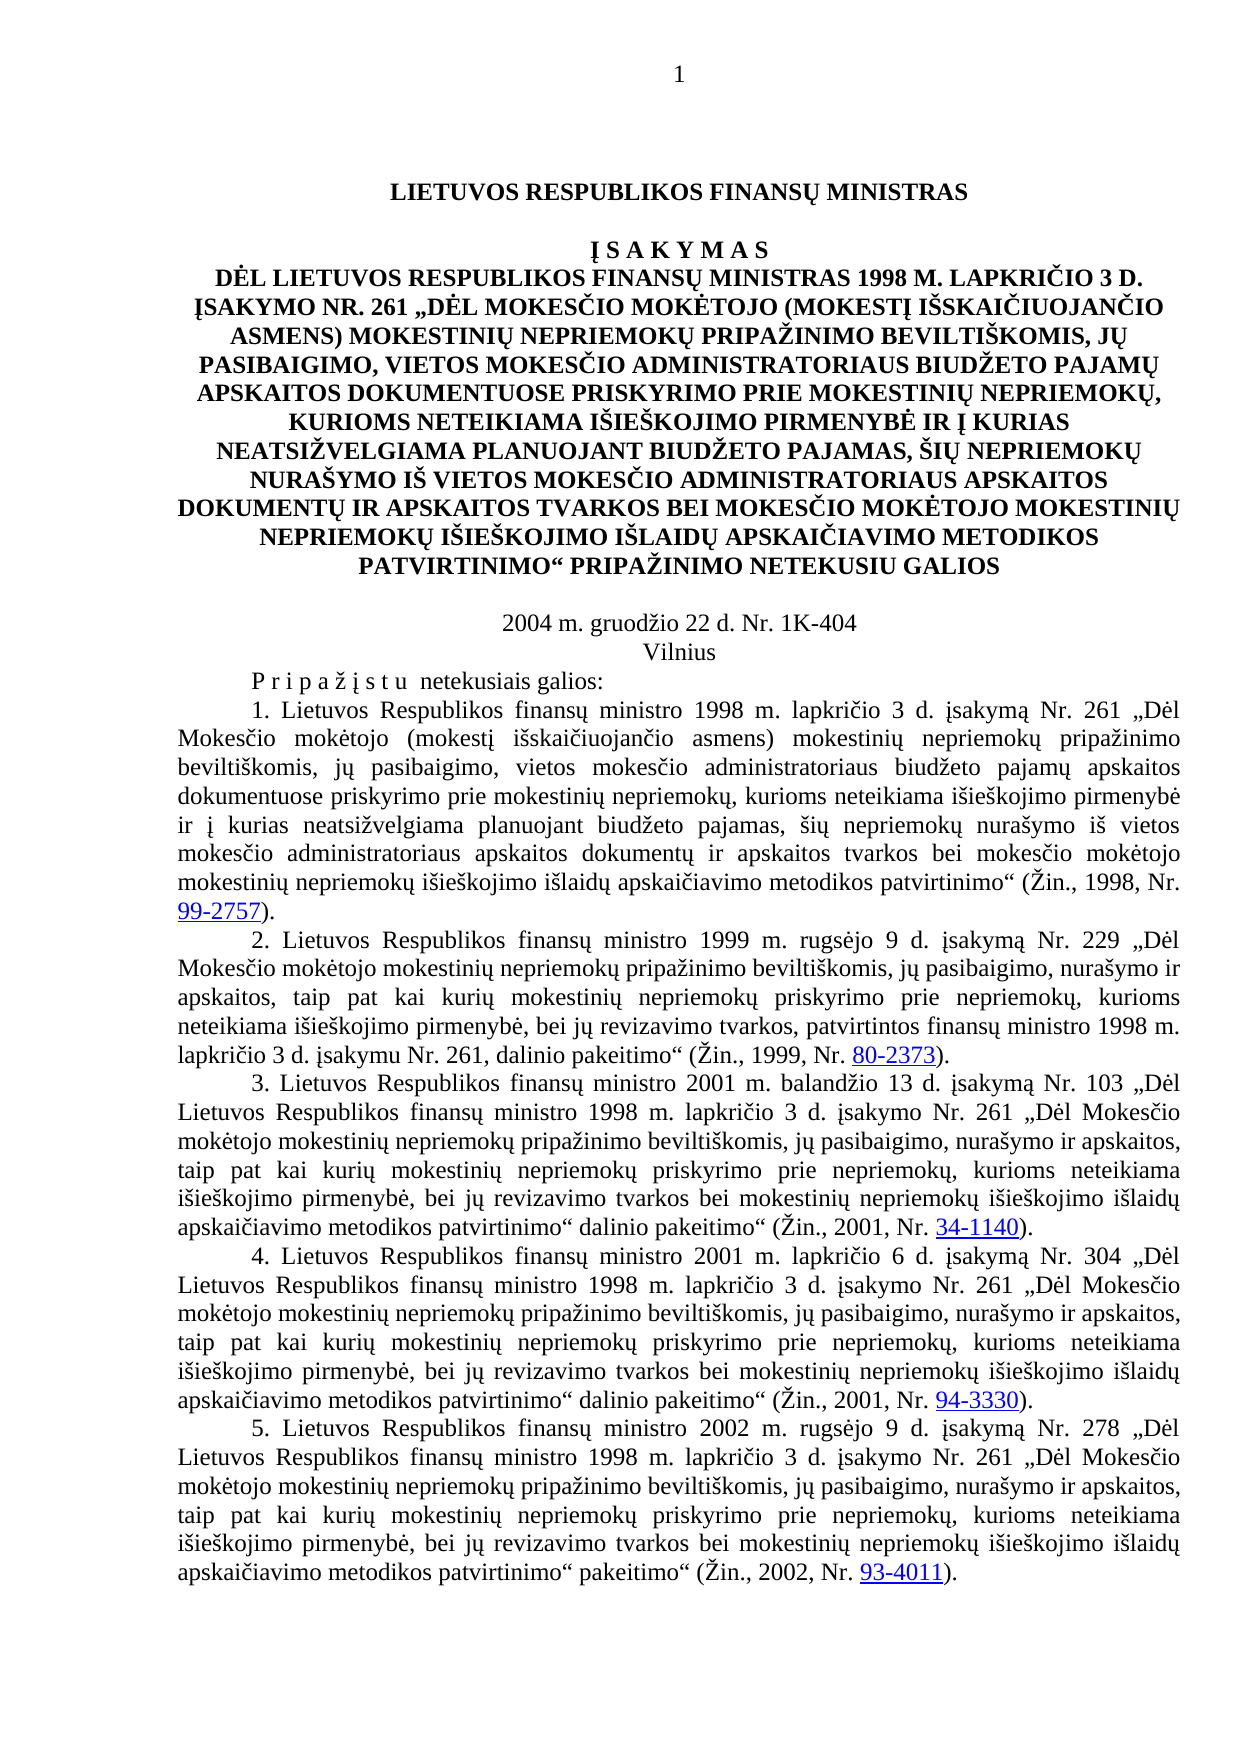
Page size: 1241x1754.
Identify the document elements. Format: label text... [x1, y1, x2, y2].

text Į S A K Y M A S [177, 235, 1181, 263]
text 2. Lietuvos Respublikos finansų ministro 1999 m. rugsėjo 9 d. įsakymą Nr. 229 „Dėl Mokesčio mokėtojo mokestinių nepriemokų pripažinimo beviltiškomis, jų pasibaigimo, nurašymo ir apskaitos, taip pat kai kurių mokestinių nepriemokų priskyrimo prie nepriemokų, kurioms neteikiama išieškojimo pirmenybė, bei jų revizavimo tvarkos, patvirtintos finansų ministro 1998 m. lapkričio 3 d. įsakymu Nr. 261, dalinio pakeitimo“ (Žin., 1999, Nr. 80-2373). [177, 925, 1181, 1068]
text 2004 m. gruodžio 22 d. Nr. 1K-404 [177, 608, 1181, 637]
text 1. Lietuvos Respublikos finansų ministro 1998 m. lapkričio 3 d. įsakymą Nr. 261 „Dėl Mokesčio mokėtojo (mokestį išskaičiuojančio asmens) mokestinių nepriemokų pripažinimo beviltiškomis, jų pasibaigimo, vietos mokesčio administratoriaus biudžeto pajamų apskaitos dokumentuose priskyrimo prie mokestinių nepriemokų, kurioms neteikiama išieškojimo pirmenybė ir į kurias neatsižvelgiama planuojant biudžeto pajamas, šių nepriemokų nurašymo iš vietos mokesčio administratoriaus apskaitos dokumentų ir apskaitos tvarkos bei mokesčio mokėtojo mokestinių nepriemokų išieškojimo išlaidų apskaičiavimo metodikos patvirtinimo“ (Žin., 1998, Nr. 99-2757). [177, 695, 1181, 925]
text Vilnius [177, 637, 1181, 666]
text Pripažįstu netekusiais galios: [177, 666, 1181, 695]
text 3. Lietuvos Respublikos finansų ministro 2001 m. balandžio 13 d. įsakymą Nr. 103 „Dėl Lietuvos Respublikos finansų ministro 1998 m. lapkričio 3 d. įsakymo Nr. 261 „Dėl Mokesčio mokėtojo mokestinių nepriemokų pripažinimo beviltiškomis, jų pasibaigimo, nurašymo ir apskaitos, taip pat kai kurių mokestinių nepriemokų priskyrimo prie nepriemokų, kurioms neteikiama išieškojimo pirmenybė, bei jų revizavimo tvarkos bei mokestinių nepriemokų išieškojimo išlaidų apskaičiavimo metodikos patvirtinimo“ dalinio pakeitimo“ (Žin., 2001, Nr. 34-1140). [177, 1068, 1181, 1241]
text LIETUVOS RESPUBLIKOS FINANSŲ MINISTRAS [177, 177, 1181, 206]
text 5. Lietuvos Respublikos finansų ministro 2002 m. rugsėjo 9 d. įsakymą Nr. 278 „Dėl Lietuvos Respublikos finansų ministro 1998 m. lapkričio 3 d. įsakymo Nr. 261 „Dėl Mokesčio mokėtojo mokestinių nepriemokų pripažinimo beviltiškomis, jų pasibaigimo, nurašymo ir apskaitos, taip pat kai kurių mokestinių nepriemokų priskyrimo prie nepriemokų, kurioms neteikiama išieškojimo pirmenybė, bei jų revizavimo tvarkos bei mokestinių nepriemokų išieškojimo išlaidų apskaičiavimo metodikos patvirtinimo“ pakeitimo“ (Žin., 2002, Nr. 93-4011). [177, 1413, 1181, 1586]
text DĖL LIETUVOS RESPUBLIKOS FINANSŲ MINISTRAS 1998 M. LAPKRIČIO 3 D. ĮSAKYMO NR. 261 „DĖL MOKESČIO MOKĖTOJO (MOKESTĮ IŠSKAIČIUOJANČIO ASMENS) MOKESTINIŲ NEPRIEMOKŲ PRIPAŽINIMO BEVILTIŠKOMIS, JŲ PASIBAIGIMO, VIETOS MOKESČIO ADMINISTRATORIAUS BIUDŽETO PAJAMŲ APSKAITOS DOKUMENTUOSE PRISKYRIMO PRIE MOKESTINIŲ NEPRIEMOKŲ, KURIOMS NETEIKIAMA IŠIEŠKOJIMO PIRMENYBĖ IR Į KURIAS NEATSIŽVELGIAMA PLANUOJANT BIUDŽETO PAJAMAS, ŠIŲ NEPRIEMOKŲ NURAŠYMO IŠ VIETOS MOKESČIO ADMINISTRATORIAUS APSKAITOS DOKUMENTŲ IR APSKAITOS TVARKOS BEI MOKESČIO MOKĖTOJO MOKESTINIŲ NEPRIEMOKŲ IŠIEŠKOJIMO IŠLAIDŲ APSKAIČIAVIMO METODIKOS PATVIRTINIMO“ PRIPAŽINIMO NETEKUSIU GALIOS [177, 263, 1181, 580]
text 4. Lietuvos Respublikos finansų ministro 2001 m. lapkričio 6 d. įsakymą Nr. 304 „Dėl Lietuvos Respublikos finansų ministro 1998 m. lapkričio 3 d. įsakymo Nr. 261 „Dėl Mokesčio mokėtojo mokestinių nepriemokų pripažinimo beviltiškomis, jų pasibaigimo, nurašymo ir apskaitos, taip pat kai kurių mokestinių nepriemokų priskyrimo prie nepriemokų, kurioms neteikiama išieškojimo pirmenybė, bei jų revizavimo tvarkos bei mokestinių nepriemokų išieškojimo išlaidų apskaičiavimo metodikos patvirtinimo“ dalinio pakeitimo“ (Žin., 2001, Nr. 94-3330). [177, 1241, 1181, 1413]
